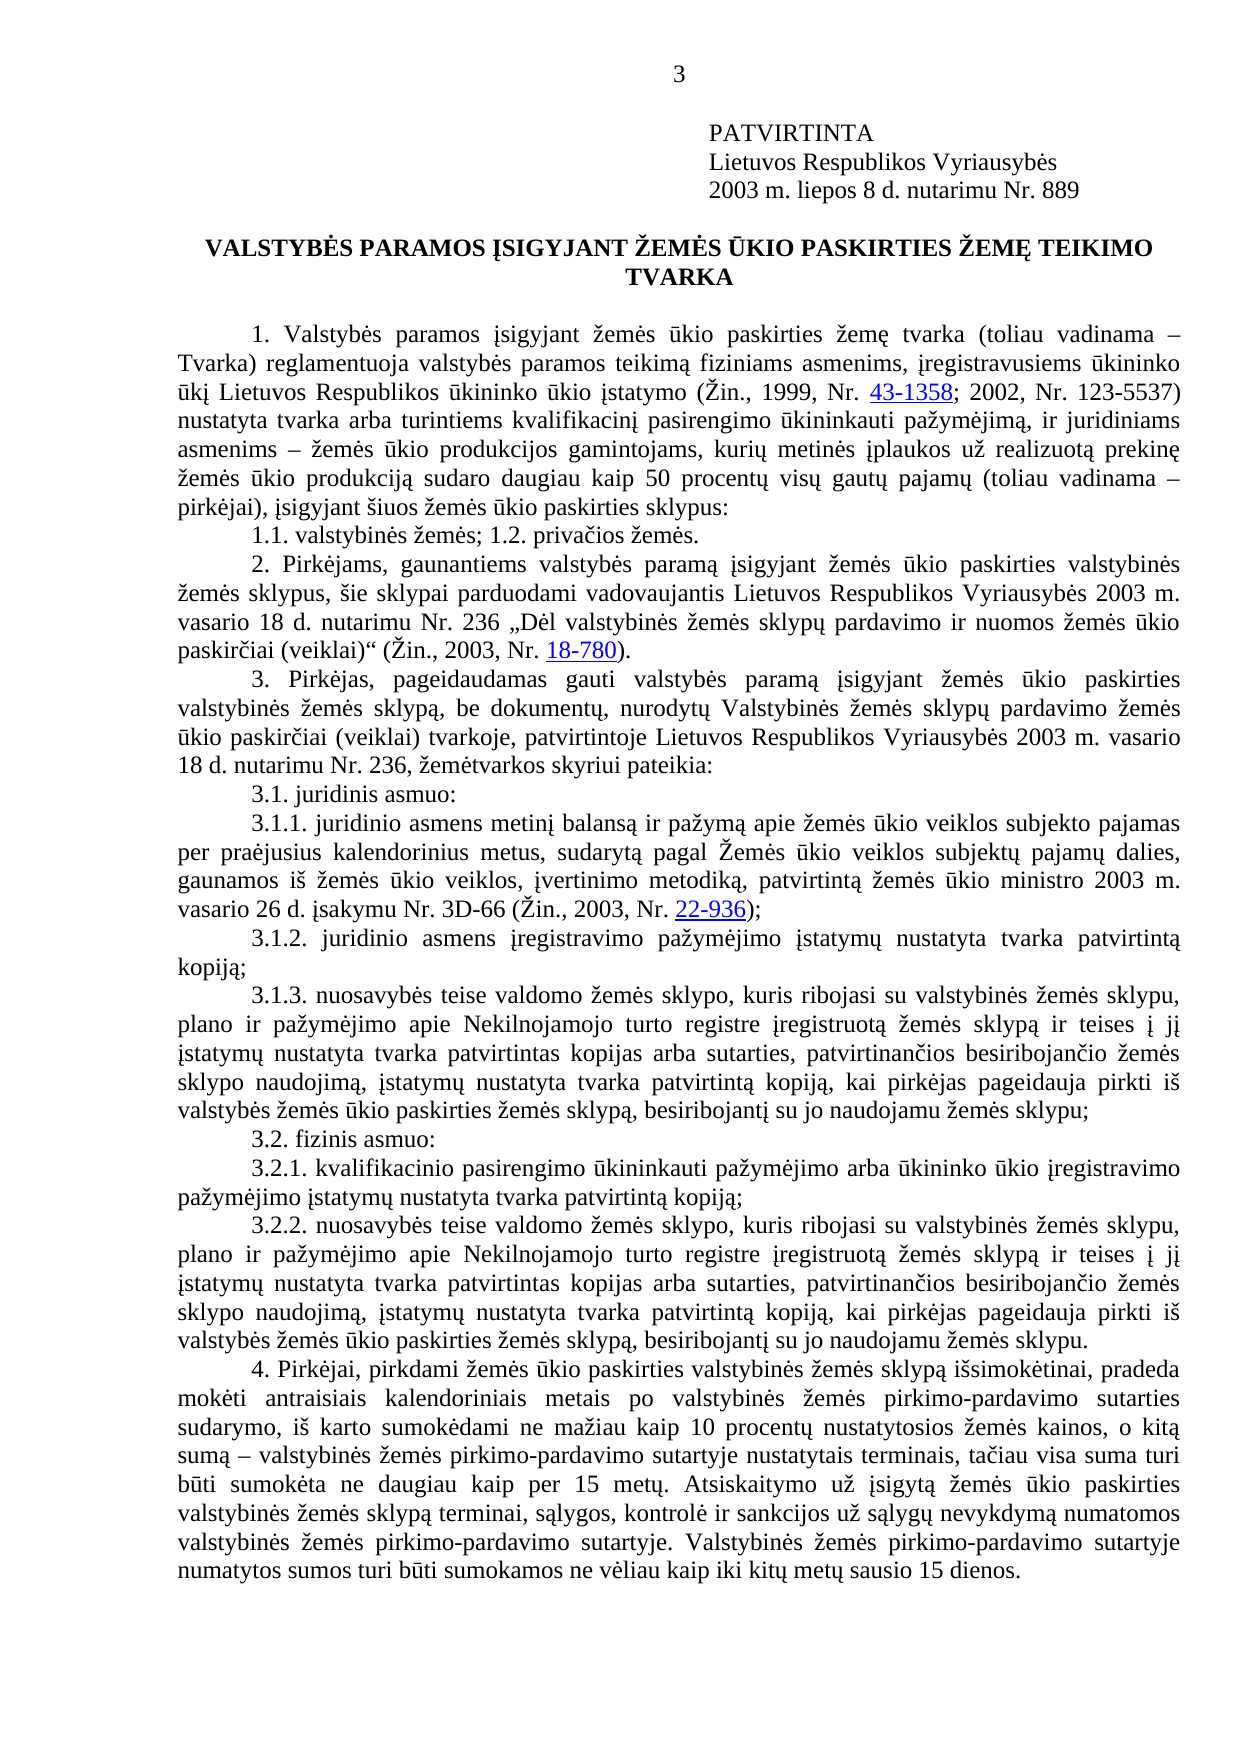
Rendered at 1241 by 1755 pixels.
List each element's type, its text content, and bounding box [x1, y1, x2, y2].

text 4. Pirkėjai, pirkdami žemės ūkio paskirties valstybinės žemės sklypą išsimokėtinai, pradeda mokėti antraisiais kalendoriniais metais po valstybinės žemės pirkimo-pardavimo sutarties sudarymo, iš karto sumokėdami ne mažiau kaip 10 procentų nustatytosios žemės kainos, o kitą sumą – valstybinės žemės pirkimo-pardavimo sutartyje nustatytais terminais, tačiau visa suma turi būti sumokėta ne daugiau kaip per 15 metų. Atsiskaitymo už įsigytą žemės ūkio paskirties valstybinės žemės sklypą terminai, sąlygos, kontrolė ir sankcijos už sąlygų nevykdymą numatomos valstybinės žemės pirkimo-pardavimo sutartyje. Valstybinės žemės pirkimo-pardavimo sutartyje numatytos sumos turi būti sumokamos ne vėliau kaip iki kitų metų sausio 15 dienos. [177, 1354, 1181, 1584]
text 3.2. fizinis asmuo: [177, 1124, 1181, 1153]
text 3. Pirkėjas, pageidaudamas gauti valstybės paramą įsigyjant žemės ūkio paskirties valstybinės žemės sklypą, be dokumentų, nurodytų Valstybinės žemės sklypų pardavimo žemės ūkio paskirčiai (veiklai) tvarkoje, patvirtintoje Lietuvos Respublikos Vyriausybės 2003 m. vasario 18 d. nutarimu Nr. 236, žemėtvarkos skyriui pateikia: [177, 664, 1181, 779]
text 3.1. juridinis asmuo: [177, 779, 1181, 808]
text 3.1.1. juridinio asmens metinį balansą ir pažymą apie žemės ūkio veiklos subjekto pajamas per praėjusius kalendorinius metus, sudarytą pagal Žemės ūkio veiklos subjektų pajamų dalies, gaunamos iš žemės ūkio veiklos, įvertinimo metodiką, patvirtintą žemės ūkio ministro 2003 m. vasario 26 d. įsakymu Nr. 3D-66 (Žin., 2003, Nr. 22-936); [177, 808, 1181, 923]
text 3.1.3. nuosavybės teise valdomo žemės sklypo, kuris ribojasi su valstybinės žemės sklypu, plano ir pažymėjimo apie Nekilnojamojo turto registre įregistruotą žemės sklypą ir teises į jį įstatymų nustatyta tvarka patvirtintas kopijas arba sutarties, patvirtinančios besiribojančio žemės sklypo naudojimą, įstatymų nustatyta tvarka patvirtintą kopiją, kai pirkėjas pageidauja pirkti iš valstybės žemės ūkio paskirties žemės sklypą, besiribojantį su jo naudojamu žemės sklypu; [177, 981, 1181, 1124]
text 3.1.2. juridinio asmens įregistravimo pažymėjimo įstatymų nustatyta tvarka patvirtintą kopiją; [177, 923, 1181, 981]
text 3.2.2. nuosavybės teise valdomo žemės sklypo, kuris ribojasi su valstybinės žemės sklypu, plano ir pažymėjimo apie Nekilnojamojo turto registre įregistruotą žemės sklypą ir teises į jį įstatymų nustatyta tvarka patvirtintas kopijas arba sutarties, patvirtinančios besiribojančio žemės sklypo naudojimą, įstatymų nustatyta tvarka patvirtintą kopiją, kai pirkėjas pageidauja pirkti iš valstybės žemės ūkio paskirties žemės sklypą, besiribojantį su jo naudojamu žemės sklypu. [177, 1211, 1181, 1354]
text 1.1. valstybinės žemės; 1.2. privačios žemės. [177, 521, 1181, 549]
text PATVIRTINTA [177, 118, 1181, 147]
text VALSTYBĖS PARAMOS ĮSIGYJANT ŽEMĖS ŪKIO PASKIRTIES ŽEMĘ TEIKIMO TVARKA [177, 233, 1181, 291]
text 2003 m. liepos 8 d. nutarimu Nr. 889 [177, 176, 1181, 204]
text Lietuvos Respublikos Vyriausybės [177, 147, 1181, 176]
text 3.2.1. kvalifikacinio pasirengimo ūkininkauti pažymėjimo arba ūkininko ūkio įregistravimo pažymėjimo įstatymų nustatyta tvarka patvirtintą kopiją; [177, 1153, 1181, 1211]
text 2. Pirkėjams, gaunantiems valstybės paramą įsigyjant žemės ūkio paskirties valstybinės žemės sklypus, šie sklypai parduodami vadovaujantis Lietuvos Respublikos Vyriausybės 2003 m. vasario 18 d. nutarimu Nr. 236 „Dėl valstybinės žemės sklypų pardavimo ir nuomos žemės ūkio paskirčiai (veiklai)“ (Žin., 2003, Nr. 18-780). [177, 549, 1181, 664]
text 1. Valstybės paramos įsigyjant žemės ūkio paskirties žemę tvarka (toliau vadinama – Tvarka) reglamentuoja valstybės paramos teikimą fiziniams asmenims, įregistravusiems ūkininko ūkį Lietuvos Respublikos ūkininko ūkio įstatymo (Žin., 1999, Nr. 43-1358; 2002, Nr. 123-5537) nustatyta tvarka arba turintiems kvalifikacinį pasirengimo ūkininkauti pažymėjimą, ir juridiniams asmenims – žemės ūkio produkcijos gamintojams, kurių metinės įplaukos už realizuotą prekinę žemės ūkio produkciją sudaro daugiau kaip 50 procentų visų gautų pajamų (toliau vadinama – pirkėjai), įsigyjant šiuos žemės ūkio paskirties sklypus: [177, 319, 1181, 521]
